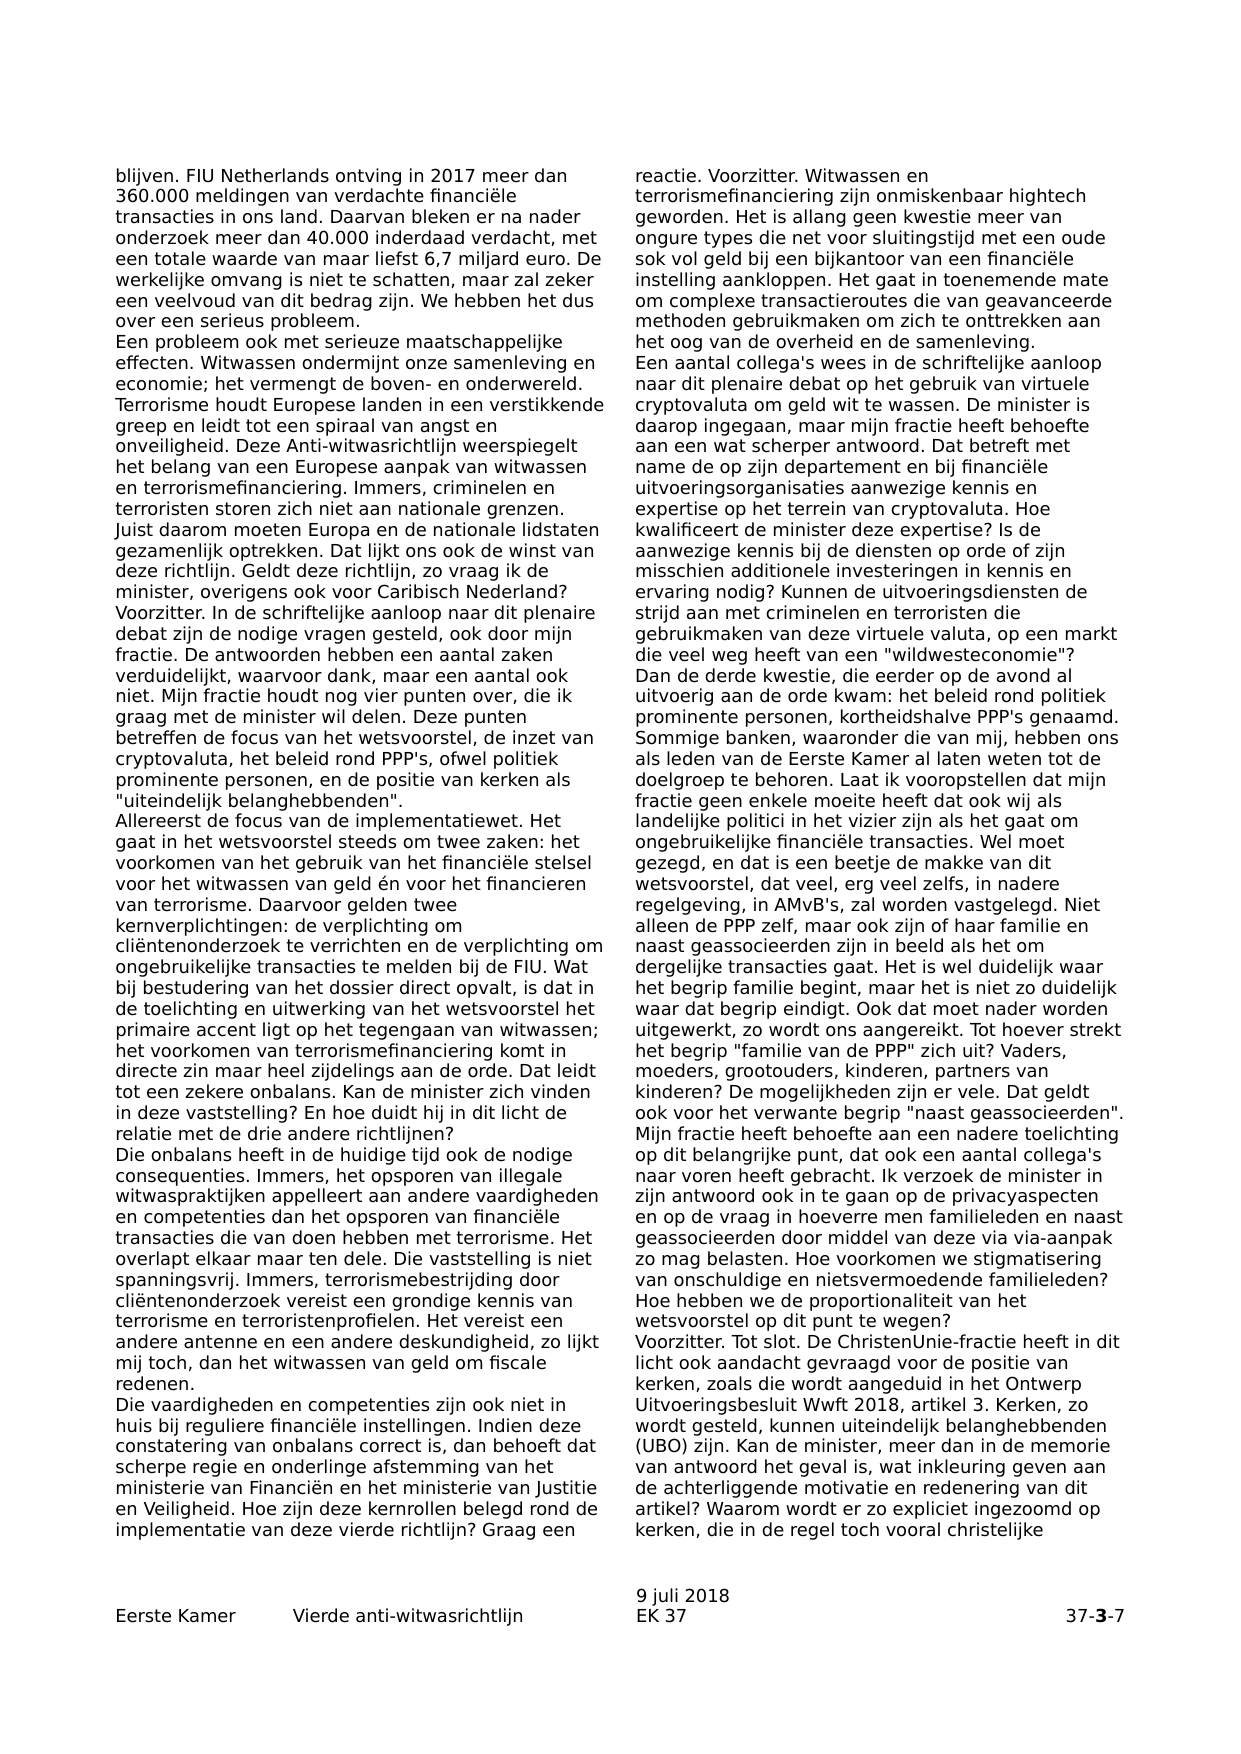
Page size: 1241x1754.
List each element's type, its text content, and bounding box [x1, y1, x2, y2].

text reactie. Voorzitter. Witwassen en terrorismefinanciering zijn onmiskenbaar hightech geworden. Het is allang geen kwestie meer van ongure types die net voor sluitingstijd met een oude sok vol geld bij een bijkantoor van een financiële instelling aankloppen. Het gaat in toenemende mate om complexe transactieroutes die van geavanceerde methoden gebruikmaken om zich te onttrekken aan het oog van de overheid en de samenleving. [635, 165, 1125, 353]
text blijven. FIU Netherlands ontving in 2017 meer dan 360.000 meldingen van verdachte financiële transacties in ons land. Daarvan bleken er na nader onderzoek meer dan 40.000 inderdaad verdacht, met een totale waarde van maar liefst 6,7 miljard euro. De werkelijke omvang is niet te schatten, maar zal zeker een veelvoud van dit bedrag zijn. We hebben het dus over een serieus probleem. [115, 165, 605, 332]
text Een aantal collega's wees in de schriftelijke aanloop naar dit plenaire debat op het gebruik van virtuele cryptovaluta om geld wit te wassen. De minister is daarop ingegaan, maar mijn fractie heeft behoefte aan een wat scherper antwoord. Dat betreft met name de op zijn departement en bij financiële uitvoeringsorganisaties aanwezige kennis en expertise op het terrein van cryptovaluta. Hoe kwalificeert de minister deze expertise? Is de aanwezige kennis bij de diensten op orde of zijn misschien additionele investeringen in kennis en ervaring nodig? Kunnen de uitvoeringsdiensten de strijd aan met criminelen en terroristen die gebruikmaken van deze virtuele valuta, op een markt die veel weg heeft van een "wildwesteconomie"? [635, 353, 1125, 665]
text Voorzitter. In de schriftelijke aanloop naar dit plenaire debat zijn de nodige vragen gesteld, ook door mijn fractie. De antwoorden hebben een aantal zaken verduidelijkt, waarvoor dank, maar een aantal ook niet. Mijn fractie houdt nog vier punten over, die ik graag met de minister wil delen. Deze punten betreffen de focus van het wetsvoorstel, de inzet van cryptovaluta, het beleid rond PPP's, ofwel politiek prominente personen, en de positie van kerken als "uiteindelijk belanghebbenden". [115, 603, 605, 811]
text Die onbalans heeft in de huidige tijd ook de nodige consequenties. Immers, het opsporen van illegale witwaspraktijken appelleert aan andere vaardigheden en competenties dan het opsporen van financiële transacties die van doen hebben met terrorisme. Het overlapt elkaar maar ten dele. Die vaststelling is niet spanningsvrij. Immers, terrorismebestrijding door cliëntenonderzoek vereist een grondige kennis van terrorisme en terroristenprofielen. Het vereist een andere antenne en een andere deskundigheid, zo lijkt mij toch, dan het witwassen van geld om fiscale redenen. [115, 1144, 605, 1394]
text Allereerst de focus van de implementatiewet. Het gaat in het wetsvoorstel steeds om twee zaken: het voorkomen van het gebruik van het financiële stelsel voor het witwassen van geld én voor het financieren van terrorisme. Daarvoor gelden twee kernverplichtingen: de verplichting om cliëntenonderzoek te verrichten en de verplichting om ongebruikelijke transacties te melden bij de FIU. Wat bij bestudering van het dossier direct opvalt, is dat in de toelichting en uitwerking van het wetsvoorstel het primaire accent ligt op het tegengaan van witwassen; het voorkomen van terrorismefinanciering komt in directe zin maar heel zijdelings aan de orde. Dat leidt tot een zekere onbalans. Kan de minister zich vinden in deze vaststelling? En hoe duidt hij in dit licht de relatie met de drie andere richtlijnen? [115, 811, 605, 1144]
text Een probleem ook met serieuze maatschappelijke effecten. Witwassen ondermijnt onze samenleving en economie; het vermengt de boven- en onderwereld. Terrorisme houdt Europese landen in een verstikkende greep en leidt tot een spiraal van angst en onveiligheid. Deze Anti-witwasrichtlijn weerspiegelt het belang van een Europese aanpak van witwassen en terrorismefinanciering. Immers, criminelen en terroristen storen zich niet aan nationale grenzen. Juist daarom moeten Europa en de nationale lidstaten gezamenlijk optrekken. Dat lijkt ons ook de winst van deze richtlijn. Geldt deze richtlijn, zo vraag ik de minister, overigens ook voor Caribisch Nederland? [115, 332, 605, 603]
text Dan de derde kwestie, die eerder op de avond al uitvoerig aan de orde kwam: het beleid rond politiek prominente personen, kortheidshalve PPP's genaamd. Sommige banken, waaronder die van mij, hebben ons als leden van de Eerste Kamer al laten weten tot de doelgroep te behoren. Laat ik vooropstellen dat mijn fractie geen enkele moeite heeft dat ook wij als landelijke politici in het vizier zijn als het gaat om ongebruikelijke financiële transacties. Wel moet gezegd, en dat is een beetje de makke van dit wetsvoorstel, dat veel, erg veel zelfs, in nadere regelgeving, in AMvB's, zal worden vastgelegd. Niet alleen de PPP zelf, maar ook zijn of haar familie en naast geassocieerden zijn in beeld als het om dergelijke transacties gaat. Het is wel duidelijk waar het begrip familie begint, maar het is niet zo duidelijk waar dat begrip eindigt. Ook dat moet nader worden uitgewerkt, zo wordt ons aangereikt. Tot hoever strekt het begrip "familie van de PPP" zich uit? Vaders, moeders, grootouders, kinderen, partners van kinderen? De mogelijkheden zijn er vele. Dat geldt ook voor het verwante begrip "naast geassocieerden". [635, 665, 1125, 1124]
text Voorzitter. Tot slot. De ChristenUnie-fractie heeft in dit licht ook aandacht gevraagd voor de positie van kerken, zoals die wordt aangeduid in het Ontwerp Uitvoeringsbesluit Wwft 2018, artikel 3. Kerken, zo wordt gesteld, kunnen uiteindelijk belanghebbenden (UBO) zijn. Kan de minister, meer dan in de memorie van antwoord het geval is, wat inkleuring geven aan de achterliggende motivatie en redenering van dit artikel? Waarom wordt er zo expliciet ingezoomd op kerken, die in de regel toch vooral christelijke [635, 1332, 1125, 1540]
text Die vaardigheden en competenties zijn ook niet in huis bij reguliere financiële instellingen. Indien deze constatering van onbalans correct is, dan behoeft dat scherpe regie en onderlinge afstemming van het ministerie van Financiën en het ministerie van Justitie en Veiligheid. Hoe zijn deze kernrollen belegd rond de implementatie van deze vierde richtlijn? Graag een [115, 1394, 605, 1540]
text Mijn fractie heeft behoefte aan een nadere toelichting op dit belangrijke punt, dat ook een aantal collega's naar voren heeft gebracht. Ik verzoek de minister in zijn antwoord ook in te gaan op de privacyaspecten en op de vraag in hoeverre men familieleden en naast geassocieerden door middel van deze via via-aanpak zo mag belasten. Hoe voorkomen we stigmatisering van onschuldige en nietsvermoedende familieleden? Hoe hebben we de proportionaliteit van het wetsvoorstel op dit punt te wegen? [635, 1124, 1125, 1332]
